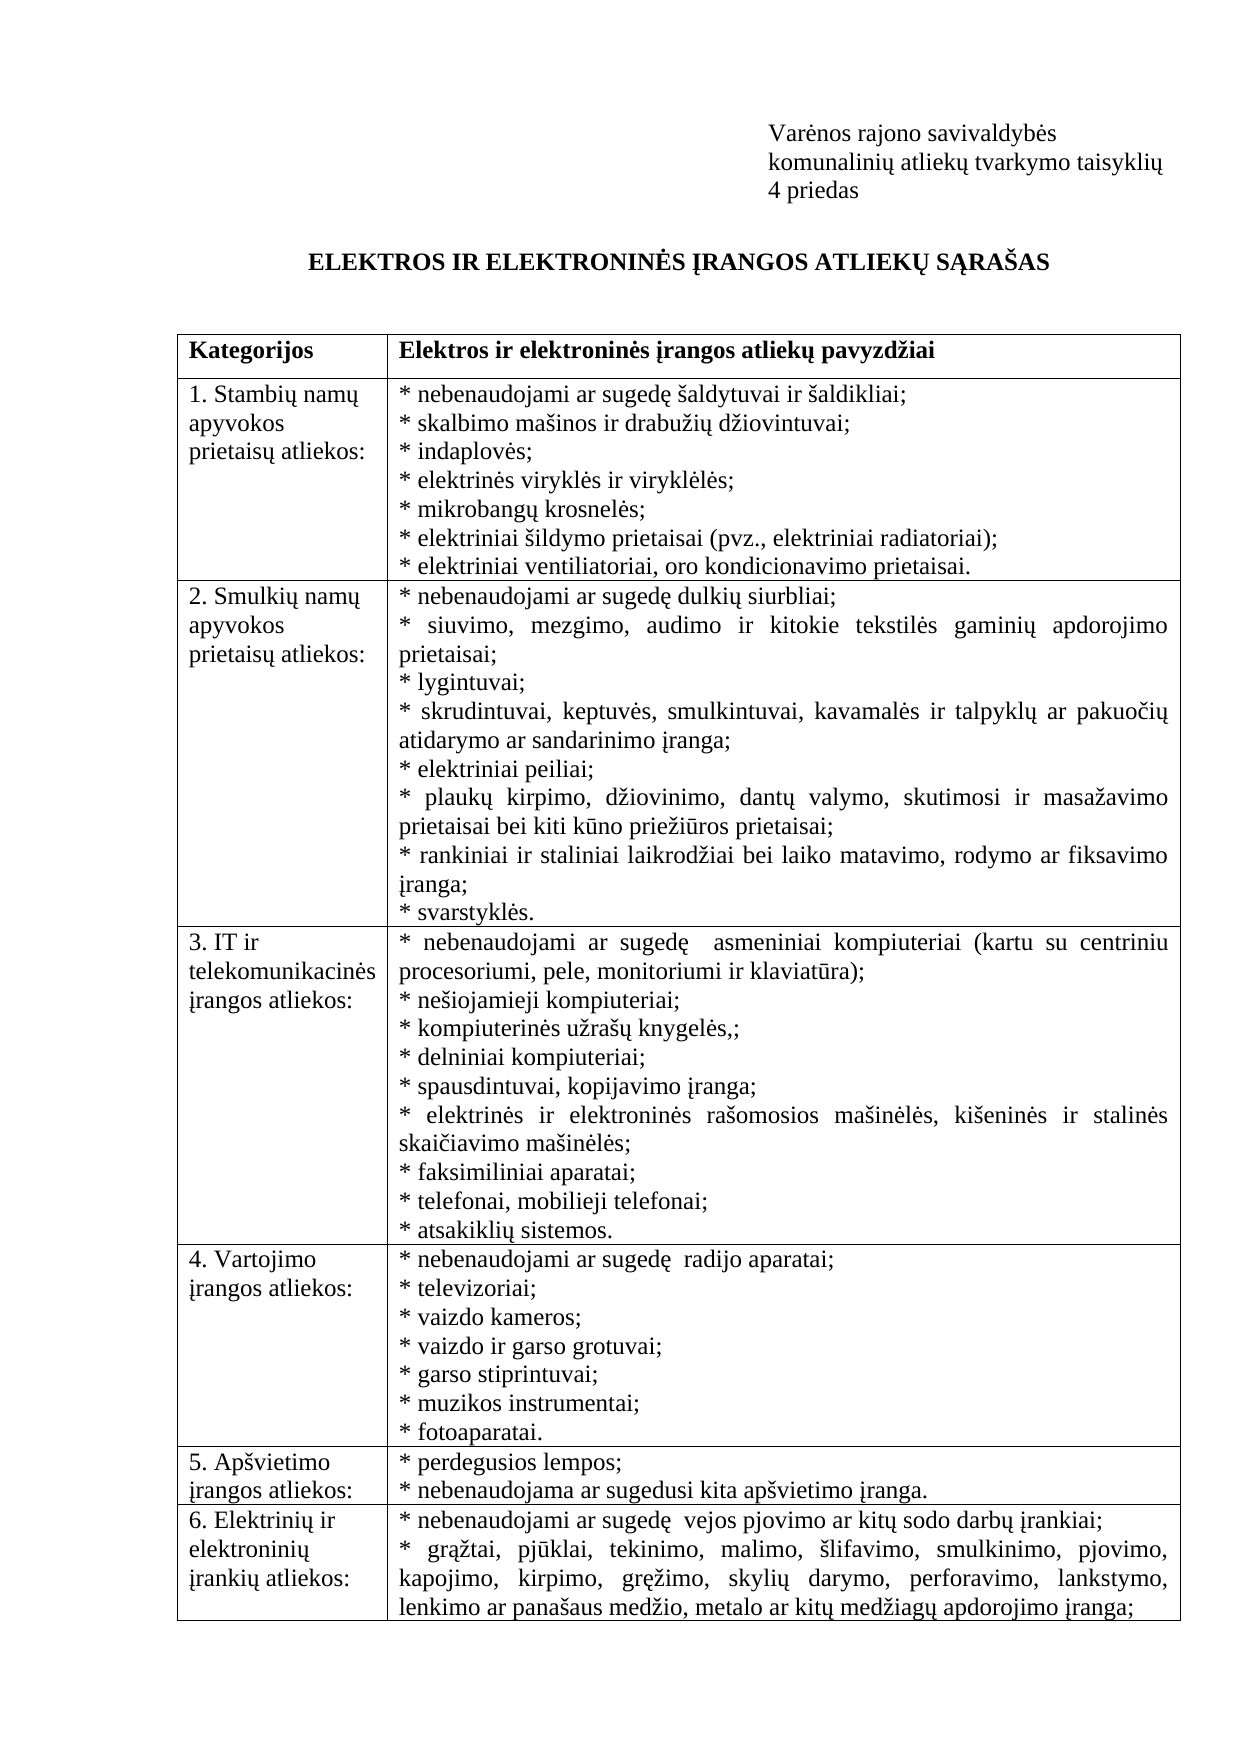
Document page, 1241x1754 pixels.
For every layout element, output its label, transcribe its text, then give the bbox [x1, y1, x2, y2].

table_cell * nebenaudojami ar sugedę asmeniniai kompiuteriai (kartu su centriniu procesoriumi, pele, monitoriumi ir klaviatūra); * nešiojamieji kompiuteriai; * kompiuterinės užrašų knygelės,; * delniniai kompiuteriai; * spausdintuvai, kopijavimo įranga; * elektrinės ir elektroninės rašomosios mašinėlės, kišeninės ir stalinės skaičiavimo mašinėlės; * faksimiliniai aparatai; * telefonai, mobilieji telefonai; * atsakiklių sistemos. [388, 927, 1180, 1243]
table_cell 5. Apšvietimo įrangos atliekos: [178, 1447, 387, 1504]
table_cell 6. Elektrinių ir elektroninių įrankių atliekos: [178, 1505, 387, 1620]
table_cell * nebenaudojami ar sugedę dulkių siurbliai; * siuvimo, mezgimo, audimo ir kitokie tekstilės gaminių apdorojimo prietaisai; * lygintuvai; * skrudintuvai, keptuvės, smulkintuvai, kavamalės ir talpyklų ar pakuočių atidarymo ar sandarinimo įranga; * elektriniai peiliai; * plaukų kirpimo, džiovinimo, dantų valymo, skutimosi ir masažavimo prietaisai bei kiti kūno priežiūros prietaisai; * rankiniai ir staliniai laikrodžiai bei laiko matavimo, rodymo ar fiksavimo įranga; * svarstyklės. [388, 581, 1180, 926]
table_cell 1. Stambių namų apyvokos prietaisų atliekos: [178, 379, 387, 580]
table_cell 2. Smulkių namų apyvokos prietaisų atliekos: [178, 581, 387, 926]
table_cell * nebenaudojami ar sugedę radijo aparatai; * televizoriai; * vaizdo kameros; * vaizdo ir garso grotuvai; * garso stiprintuvai; * muzikos instrumentai; * fotoaparatai. [388, 1245, 1180, 1446]
text komunalinių atliekų tvarkymo taisyklių [768, 147, 1181, 176]
table_cell 3. IT ir telekomunikacinės įrangos atliekos: [178, 927, 387, 1243]
table_cell * nebenaudojami ar sugedę šaldytuvai ir šaldikliai; * skalbimo mašinos ir drabužių džiovintuvai; * indaplovės; * elektrinės viryklės ir viryklėlės; * mikrobangų krosnelės; * elektriniai šildymo prietaisai (pvz., elektriniai radiatoriai); * elektriniai ventiliatoriai, oro kondicionavimo prietaisai. [388, 379, 1180, 580]
text ELEKTROS IR ELEKTRONINĖS ĮRANGOS ATLIEKŲ SĄRAŠAS [177, 247, 1181, 276]
text 4 priedas [768, 176, 1181, 204]
table_cell * perdegusios lempos; * nebenaudojama ar sugedusi kita apšvietimo įranga. [388, 1447, 1180, 1504]
text Varėnos rajono savivaldybės [633, 118, 1181, 147]
table_header Elektros ir elektroninės įrangos atliekų pavyzdžiai [388, 335, 1180, 378]
table_cell 4. Vartojimo įrangos atliekos: [178, 1245, 387, 1446]
table_header Kategorijos [178, 335, 387, 378]
table_cell * nebenaudojami ar sugedę vejos pjovimo ar kitų sodo darbų įrankiai; * grąžtai, pjūklai, tekinimo, malimo, šlifavimo, smulkinimo, pjovimo, kapojimo, kirpimo, gręžimo, skylių darymo, perforavimo, lankstymo, lenkimo ar panašaus medžio, metalo ar kitų medžiagų apdorojimo įranga; [388, 1505, 1180, 1620]
